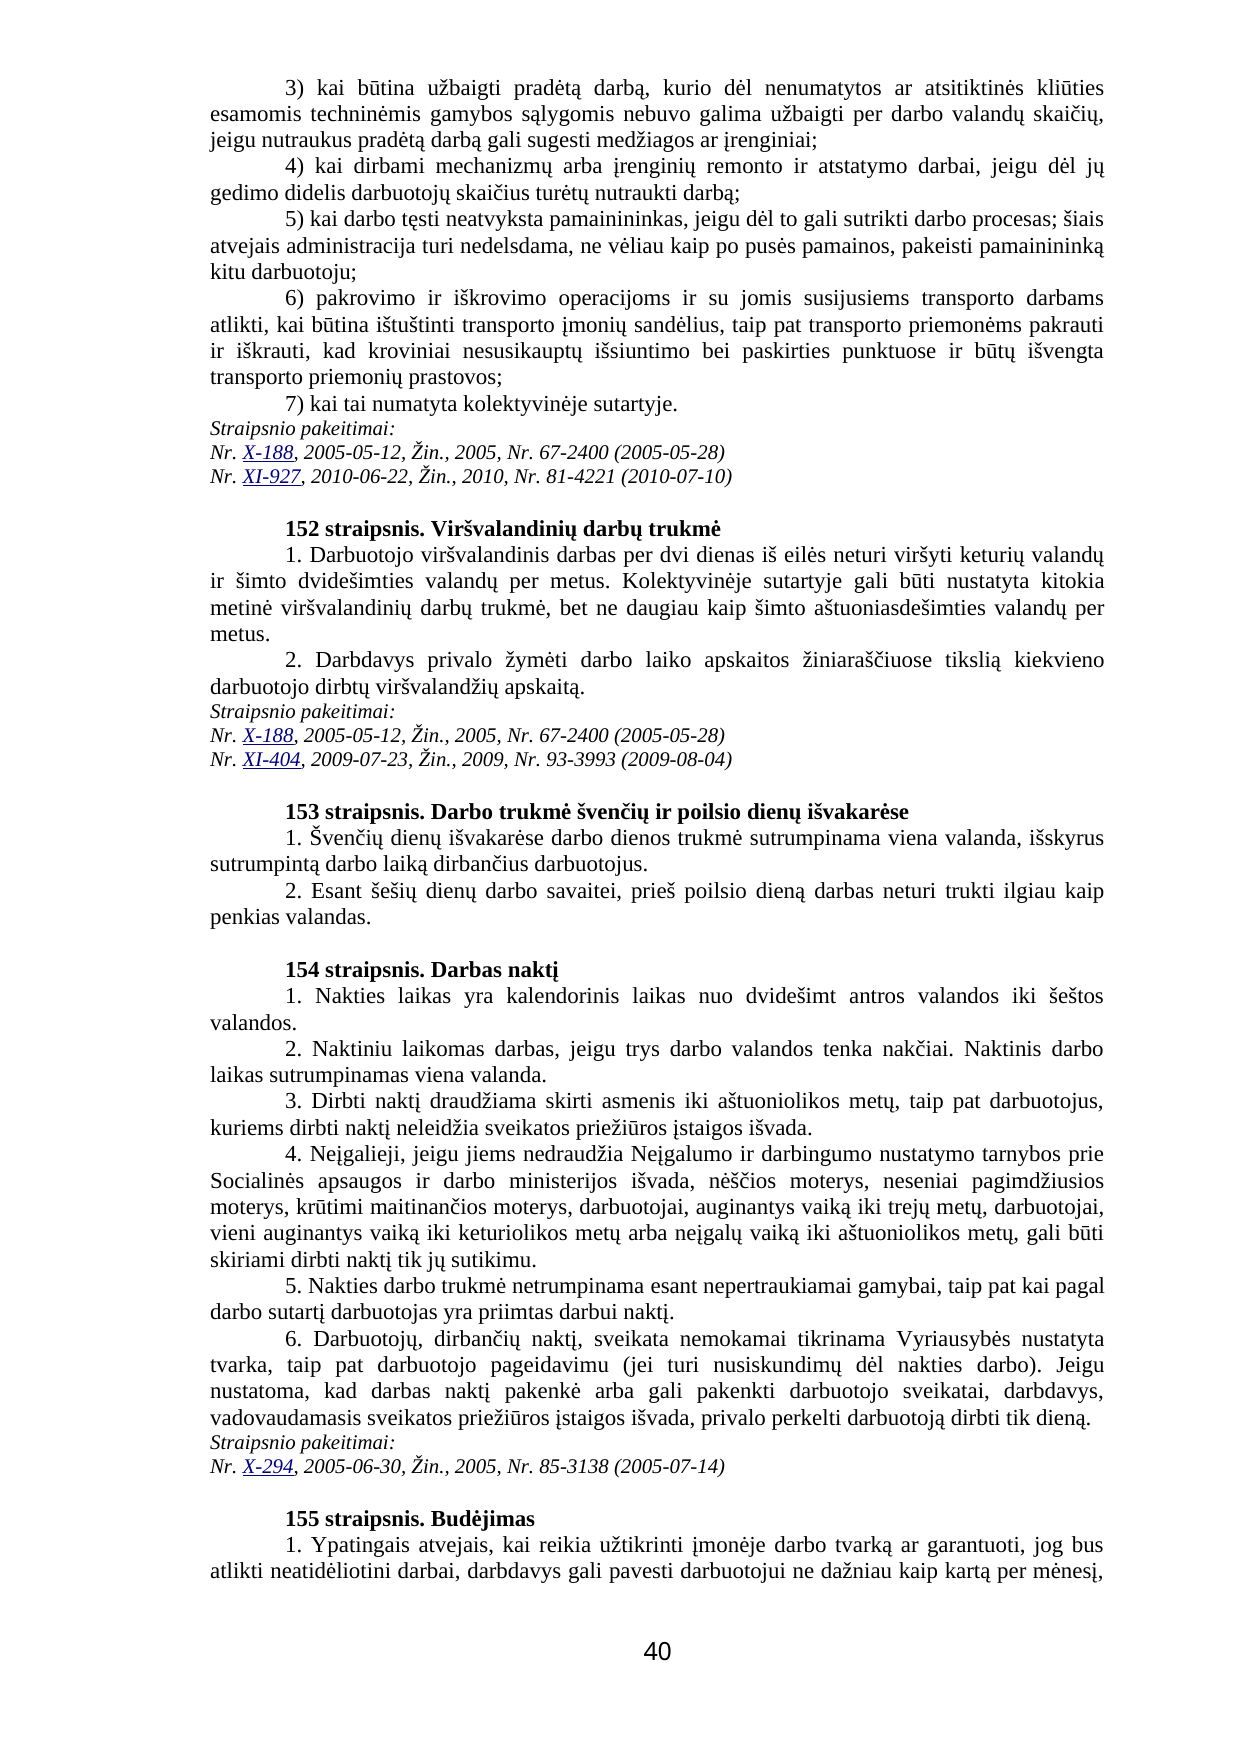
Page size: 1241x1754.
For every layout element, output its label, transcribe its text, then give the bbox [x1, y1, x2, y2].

text 5. Nakties darbo trukmė netrumpinama esant nepertraukiamai gamybai, taip pat kai pagal darbo sutartį darbuotojas yra priimtas darbui naktį. [210, 1272, 1106, 1325]
text 4. Neįgalieji, jeigu jiems nedraudžia Neįgalumo ir darbingumo nustatymo tarnybos prie Socialinės apsaugos ir darbo ministerijos išvada, nėščios moterys, neseniai pagimdžiusios moterys, krūtimi maitinančios moterys, darbuotojai, auginantys vaiką iki trejų metų, darbuotojai, vieni auginantys vaiką iki keturiolikos metų arba neįgalų vaiką iki aštuoniolikos metų, gali būti skiriami dirbti naktį tik jų sutikimu. [210, 1140, 1106, 1272]
text 7) kai tai numatyta kolektyvinėje sutartyje. [210, 390, 1106, 416]
text 2. Esant šešių dienų darbo savaitei, prieš poilsio dieną darbas neturi trukti ilgiau kaip penkias valandas. [210, 877, 1106, 929]
text 154 straipsnis. Darbas naktį [210, 956, 1106, 982]
text 2. Darbdavys privalo žymėti darbo laiko apskaitos žiniaraščiuose tikslią kiekvieno darbuotojo dirbtų viršvalandžių apskaitą. [210, 646, 1106, 699]
text 2. Naktiniu laikomas darbas, jeigu trys darbo valandos tenka nakčiai. Naktinis darbo laikas sutrumpinamas viena valanda. [210, 1035, 1106, 1088]
text 153 straipsnis. Darbo trukmė švenčių ir poilsio dienų išvakarėse [210, 798, 1106, 824]
text 6) pakrovimo ir iškrovimo operacijoms ir su jomis susijusiems transporto darbams atlikti, kai būtina ištuštinti transporto įmonių sandėlius, taip pat transporto priemonėms pakrauti ir iškrauti, kad kroviniai nesusikauptų išsiuntimo bei paskirties punktuose ir būtų išvengta transporto priemonių prastovos; [210, 284, 1106, 390]
text 1. Ypatingais atvejais, kai reikia užtikrinti įmonėje darbo tvarką ar garantuoti, jog bus atlikti neatidėliotini darbai, darbdavys gali pavesti darbuotojui ne dažniau kaip kartą per mėnesį, [210, 1531, 1106, 1584]
text 155 straipsnis. Budėjimas [210, 1505, 1106, 1531]
text Straipsnio pakeitimai: [210, 1430, 1106, 1454]
text 1. Nakties laikas yra kalendorinis laikas nuo dvidešimt antros valandos iki šeštos valandos. [210, 982, 1106, 1035]
text Nr. X-188, 2005-05-12, Žin., 2005, Nr. 67-2400 (2005-05-28) [210, 723, 1106, 747]
text 1. Darbuotojo viršvalandinis darbas per dvi dienas iš eilės neturi viršyti keturių valandų ir šimto dvidešimties valandų per metus. Kolektyvinėje sutartyje gali būti nustatyta kitokia metinė viršvalandinių darbų trukmė, bet ne daugiau kaip šimto aštuoniasdešimties valandų per metus. [210, 541, 1106, 646]
text 5) kai darbo tęsti neatvyksta pamainininkas, jeigu dėl to gali sutrikti darbo procesas; šiais atvejais administracija turi nedelsdama, ne vėliau kaip po pusės pamainos, pakeisti pamainininką kitu darbuotoju; [210, 205, 1106, 284]
text Nr. X-294, 2005-06-30, Žin., 2005, Nr. 85-3138 (2005-07-14) [210, 1454, 1106, 1478]
text Nr. XI-404, 2009-07-23, Žin., 2009, Nr. 93-3993 (2009-08-04) [210, 747, 1106, 771]
text 3. Dirbti naktį draudžiama skirti asmenis iki aštuoniolikos metų, taip pat darbuotojus, kuriems dirbti naktį neleidžia sveikatos priežiūros įstaigos išvada. [210, 1088, 1106, 1140]
text Straipsnio pakeitimai: [210, 699, 1106, 723]
text 3) kai būtina užbaigti pradėtą darbą, kurio dėl nenumatytos ar atsitiktinės kliūties esamomis techninėmis gamybos sąlygomis nebuvo galima užbaigti per darbo valandų skaičių, jeigu nutraukus pradėtą darbą gali sugesti medžiagos ar įrenginiai; [210, 73, 1106, 153]
text 1. Švenčių dienų išvakarėse darbo dienos trukmė sutrumpinama viena valanda, išskyrus sutrumpintą darbo laiką dirbančius darbuotojus. [210, 824, 1106, 877]
text Nr. XI-927, 2010-06-22, Žin., 2010, Nr. 81-4221 (2010-07-10) [210, 464, 1106, 488]
text 152 straipsnis. Viršvalandinių darbų trukmė [210, 515, 1106, 541]
text 4) kai dirbami mechanizmų arba įrenginių remonto ir atstatymo darbai, jeigu dėl jų gedimo didelis darbuotojų skaičius turėtų nutraukti darbą; [210, 153, 1106, 205]
text Nr. X-188, 2005-05-12, Žin., 2005, Nr. 67-2400 (2005-05-28) [210, 440, 1106, 464]
text 6. Darbuotojų, dirbančių naktį, sveikata nemokamai tikrinama Vyriausybės nustatyta tvarka, taip pat darbuotojo pageidavimu (jei turi nusiskundimų dėl nakties darbo). Jeigu nustatoma, kad darbas naktį pakenkė arba gali pakenkti darbuotojo sveikatai, darbdavys, vadovaudamasis sveikatos priežiūros įstaigos išvada, privalo perkelti darbuotoją dirbti tik dieną. [210, 1325, 1106, 1430]
text Straipsnio pakeitimai: [210, 416, 1106, 440]
